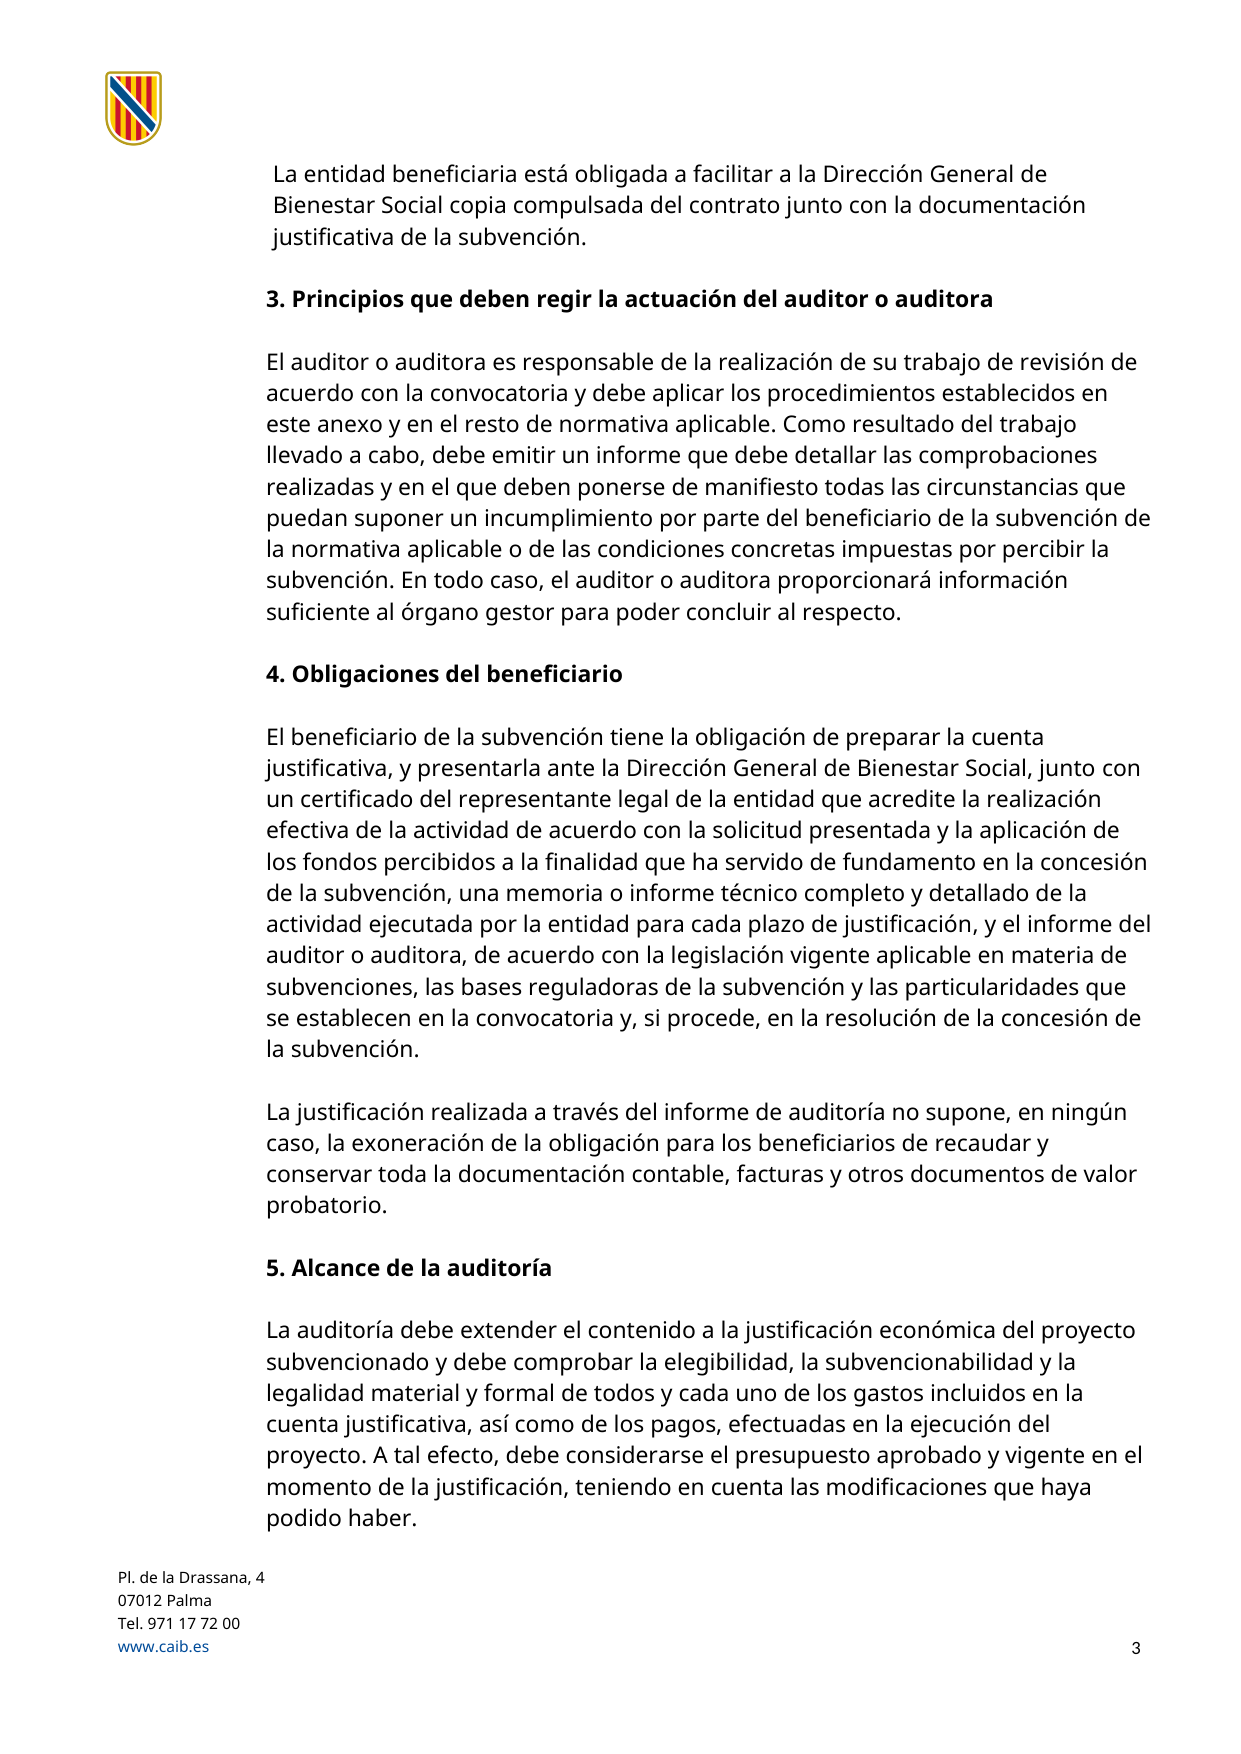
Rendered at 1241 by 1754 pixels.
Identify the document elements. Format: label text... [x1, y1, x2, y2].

text La entidad beneficiaria está obligada a facilitar a la Dirección General de Bienestar Social copia compulsada del contrato junto con la documentación justificativa de la subvención. [273, 158, 1152, 252]
text La justificación realizada a través del informe de auditoría no supone, en ningún caso, la exoneración de la obligación para los beneficiarios de recaudar y conservar toda la documentación contable, facturas y otros documentos de valor probatorio. [266, 1095, 1152, 1220]
picture [87, 43, 180, 174]
text La auditoría debe extender el contenido a la justificación económica del proyecto subvencionado y debe comprobar la elegibilidad, la subvencionabilidad y la legalidad material y formal de todos y cada uno de los gastos incluidos en la cuenta justificativa, así como de los pagos, efectuadas en la ejecución del proyecto. A tal efecto, debe considerarse el presupuesto aprobado y vigente en el momento de la justificación, teniendo en cuenta las modificaciones que haya podido haber. [266, 1314, 1152, 1533]
text El beneficiario de la subvención tiene la obligación de preparar la cuenta justificativa, y presentarla ante la Dirección General de Bienestar Social, junto con un certificado del representante legal de la entidad que acredite la realización efectiva de la actividad de acuerdo con la solicitud presentada y la aplicación de los fondos percibidos a la finalidad que ha servido de fundamento en la concesión de la subvención, una memoria o informe técnico completo y detallado de la actividad ejecutada por la entidad para cada plazo de justificación, y el informe del auditor o auditora, de acuerdo con la legislación vigente aplicable en materia de subvenciones, las bases reguladoras de la subvención y las particularidades que se establecen en la convocatoria y, si procede, en la resolución de la concesión de la subvención. [266, 720, 1152, 1064]
text El auditor o auditora es responsable de la realización de su trabajo de revisión de acuerdo con la convocatoria y debe aplicar los procedimientos establecidos en este anexo y en el resto de normativa aplicable. Como resultado del trabajo llevado a cabo, debe emitir un informe que debe detallar las comprobaciones realizadas y en el que deben ponerse de manifiesto todas las circunstancias que puedan suponer un incumplimiento por parte del beneficiario de la subvención de la normativa aplicable o de las condiciones concretas impuestas por percibir la subvención. En todo caso, el auditor o auditora proporcionará información suficiente al órgano gestor para poder concluir al respecto. [266, 345, 1152, 627]
text 5. Alcance de la auditoría [266, 1252, 1152, 1283]
text 3. Principios que deben regir la actuación del auditor o auditora [266, 283, 1152, 314]
text 4. Obligaciones del beneficiario [266, 658, 1152, 689]
